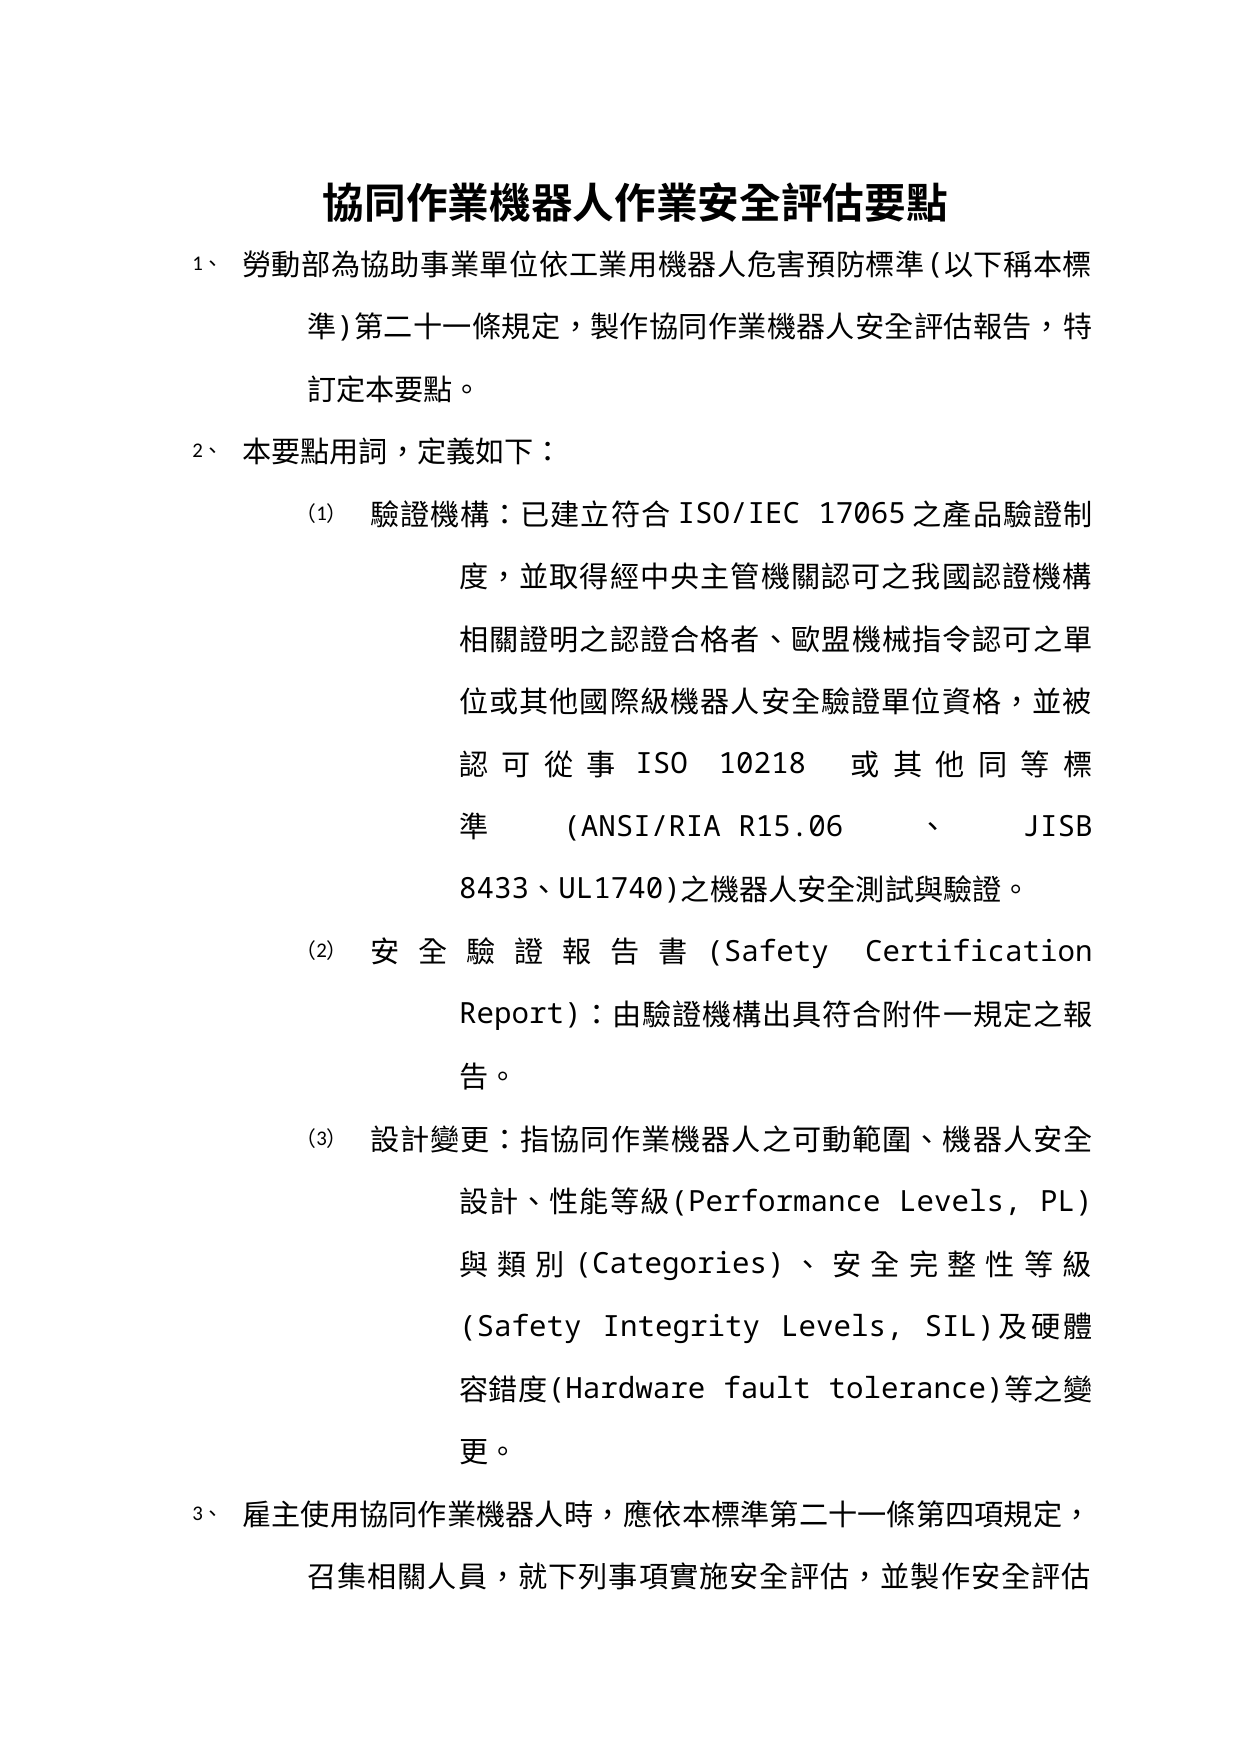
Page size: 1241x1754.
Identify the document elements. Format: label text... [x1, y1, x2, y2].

list 本要點用詞，定義如下： [192, 408, 1092, 471]
list 雇主使用協同作業機器人時，應依本標準第二十一條第四項規定，召集相關人員，就下列事項實施安全評估，並製作安全評估 [192, 1471, 1092, 1596]
list 設計變更：指協同作業機器人之可動範圍、機器人安全設計、性能等級(Performance Levels, PL)與類別(Categories)、安全完整性等級(Safety Integrity Levels, SIL)及硬體容錯度(Hardware fault tolerance)等之變更。 [295, 1096, 1092, 1471]
text 協同作業機器人作業安全評估要點 [177, 158, 1092, 221]
list 勞動部為協助事業單位依工業用機器人危害預防標準(以下稱本標準)第二十一條規定，製作協同作業機器人安全評估報告，特訂定本要點。 [192, 221, 1092, 408]
list 驗證機構：已建立符合ISO/IEC 17065之產品驗證制度，並取得經中央主管機關認可之我國認證機構相關證明之認證合格者、歐盟機械指令認可之單位或其他國際級機器人安全驗證單位資格，並被認可從事ISO 10218 或其他同等標準(ANSI/RIA R15.06、JISB 8433、UL1740)之機器人安全測試與驗證。 [295, 471, 1092, 908]
list 安全驗證報告書(Safety Certification Report)：由驗證機構出具符合附件一規定之報告。 [295, 908, 1092, 1096]
